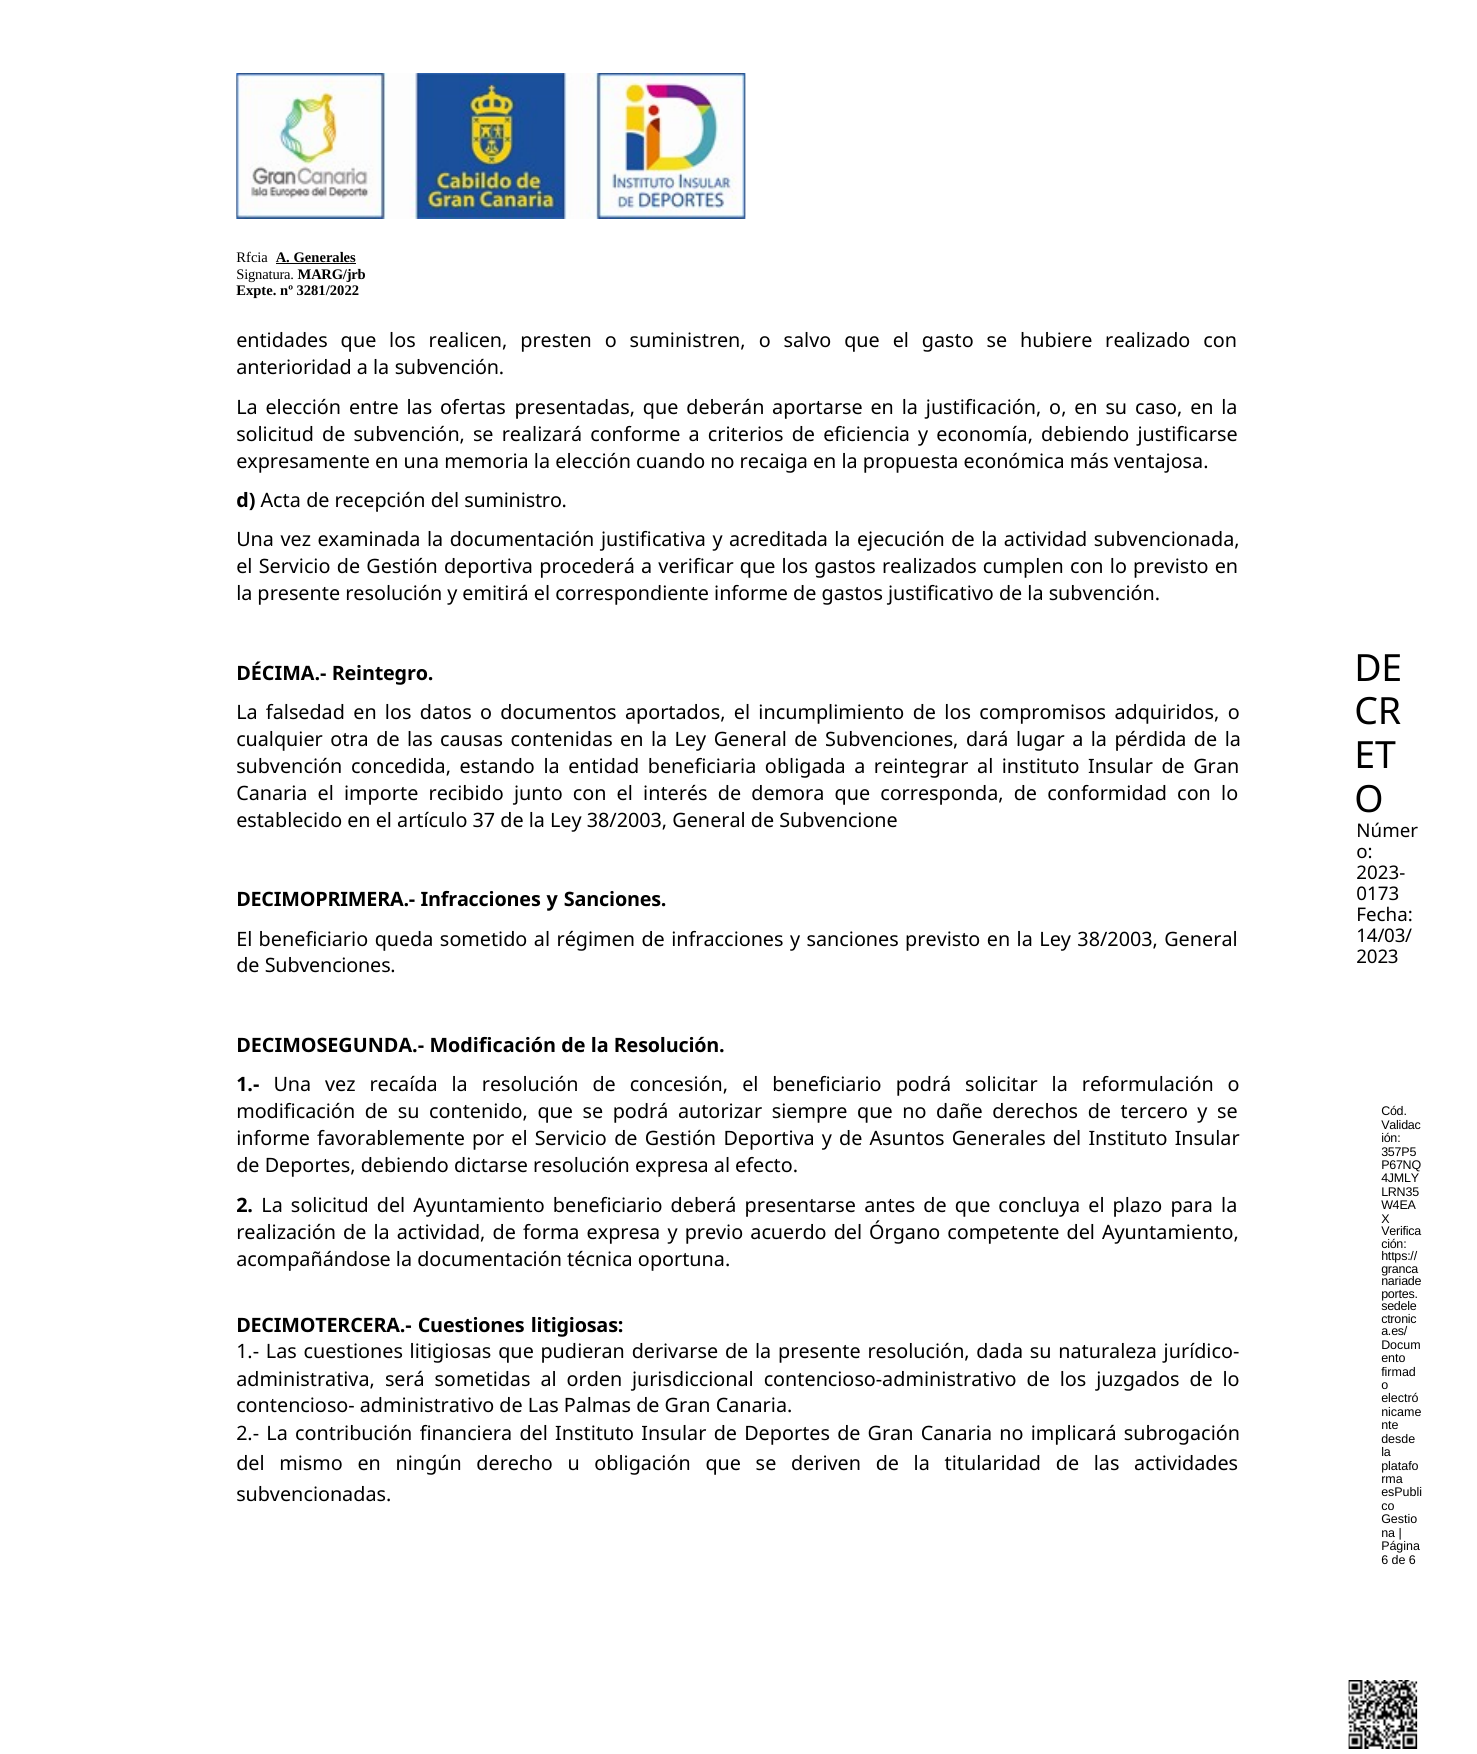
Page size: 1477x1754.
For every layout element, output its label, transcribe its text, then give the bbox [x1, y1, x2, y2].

subtitle DECIMOSEGUNDA.- Modificación de la Resolución. [236, 1031, 1428, 1058]
text 1.- Las cuestiones litigiosas que pudieran derivarse de la presente resolución, dada su naturaleza jurídico- administrativa, será sometidas al orden jurisdiccional contencioso-administrativo de los juzgados de lo contencioso- administrativo de Las Palmas de Gran Canaria. [236, 1338, 1240, 1419]
text 1.- Una vez recaída la resolución de concesión, el beneficiario podrá solicitar la reformulación o modificación de su contenido, que se podrá autorizar siempre que no dañe derechos de tercero y se informe favorablemente por el Servicio de Gestión Deportiva y de Asuntos Generales del Instituto Insular de Deportes, debiendo dictarse resolución expresa al efecto. [236, 1070, 1240, 1178]
text El beneficiario queda sometido al régimen de infracciones y sanciones previsto en la Ley 38/2003, General de Subvenciones. [236, 925, 1240, 979]
text 2.- La contribución financiera del Instituto Insular de Deportes de Gran Canaria no implicará subrogación del mismo en ningún derecho u obligación que se deriven de la titularidad de las actividades subvencionadas. [236, 1419, 1240, 1508]
text La falsedad en los datos o documentos aportados, el incumplimiento de los compromisos adquiridos, o cualquier otra de las causas contenidas en la Ley General de Subvenciones, dará lugar a la pérdida de la subvención concedida, estando la entidad beneficiaria obligada a reintegrar al instituto Insular de Gran Canaria el importe recibido junto con el interés de demora que corresponda, de conformidad con lo establecido en el artículo 37 de la Ley 38/2003, General de Subvencione [236, 698, 1241, 833]
subtitle DÉCIMA.- Reintegro. [236, 659, 1354, 686]
text La elección entre las ofertas presentadas, que deberán aportarse en la justificación, o, en su caso, en la solicitud de subvención, se realizará conforme a criterios de eficiencia y economía, debiendo justificarse expresamente en una memoria la elección cuando no recaiga en la propuesta económica más ventajosa. [236, 393, 1239, 474]
text Cód. Validación: 357P5P67NQ4JMLYLRN35W4EAX [1381, 1105, 1422, 1226]
list Acta de recepción del suministro. [236, 486, 1428, 513]
text Documento firmado electrónicamente desde la plataforma esPublico Gestiona | Página 6 de 6 [1381, 1338, 1422, 1567]
text Verificación: https://grancanariadeportes.sedelectronica.es/ [1381, 1226, 1422, 1338]
picture [236, 73, 746, 219]
text 2. La solicitud del Ayuntamiento beneficiario deberá presentarse antes de que concluya el plazo para la realización de la actividad, de forma expresa y previo acuerdo del Órgano competente del Ayuntamiento, acompañándose la documentación técnica oportuna. [236, 1191, 1240, 1272]
text entidades que los realicen, presten o suministren, o salvo que el gasto se hubiere realizado con anterioridad a la subvención. [236, 326, 1239, 380]
text DECRETO [1354, 646, 1421, 821]
subtitle DECIMOPRIMERA.- Infracciones y Sanciones. [236, 885, 1356, 912]
picture [1348, 1680, 1418, 1749]
subtitle DECIMOTERCERA.- Cuestiones litigiosas: [236, 1312, 1381, 1338]
text Una vez examinada la documentación justificativa y acreditada la ejecución de la actividad subvencionada, el Servicio de Gestión deportiva procederá a verificar que los gastos realizados cumplen con lo previsto en la presente resolución y emitirá el correspondiente informe de gastos justificativo de la subvención. [236, 526, 1240, 607]
text Número: 2023-0173 Fecha: 14/03/2023 [1356, 821, 1421, 967]
